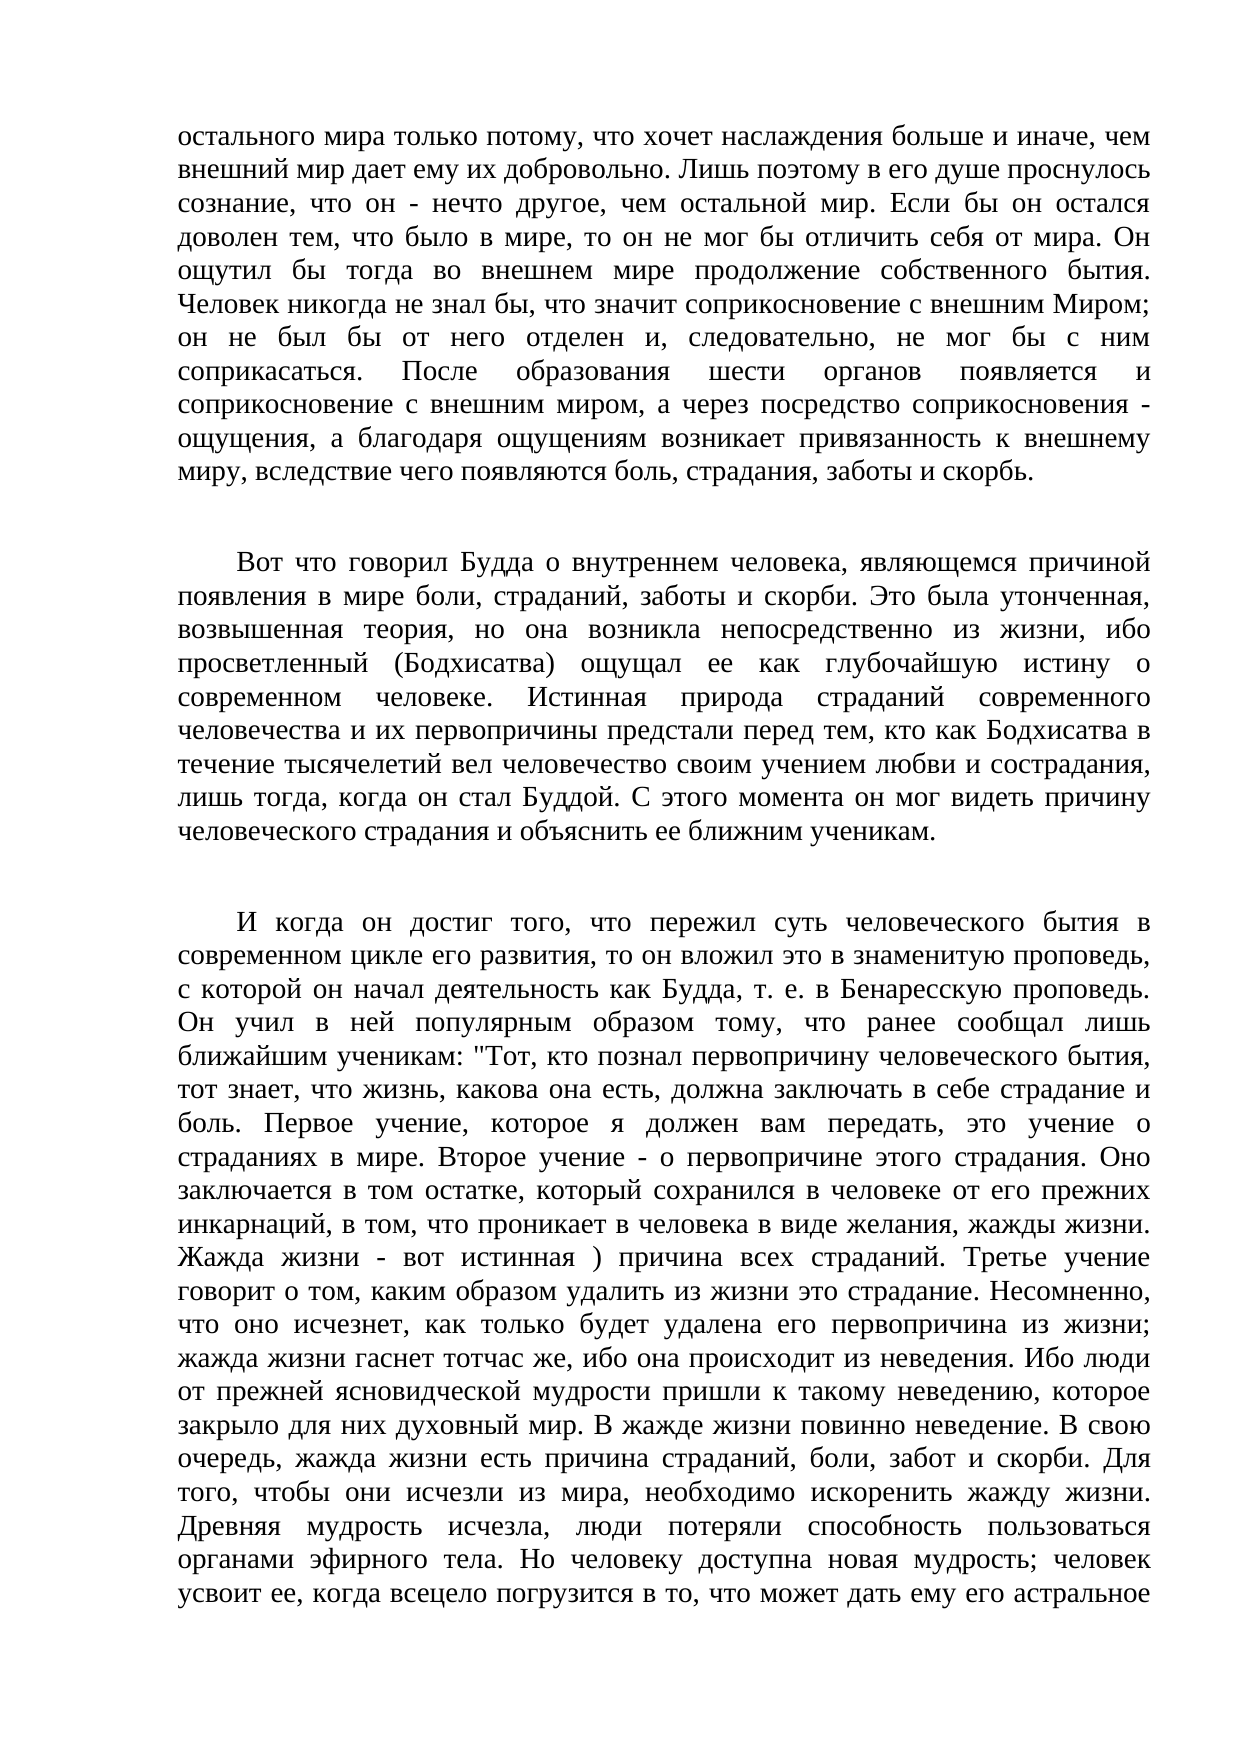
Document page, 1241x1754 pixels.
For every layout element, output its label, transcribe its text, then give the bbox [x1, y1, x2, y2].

text Вот что говорил Будда о внутреннем человека, являющемся причиной появления в мире боли, страданий, заботы и скорби. Это была утонченная, возвышенная теория, но она возникла непосредственно из жизни, ибо просветленный (Бодхисатва) ощущал ее как глубочайшую истину о современном человеке. Истинная природа страданий современного человечества и их первопричины предстали перед тем, кто как Бодхисатва в течение тысячелетий вел человечество своим учением любви и сострадания, лишь тогда, когда он стал Буддой. С этого момента он мог видеть причину человеческого страдания и объяснить ее ближним ученикам. [177, 544, 1152, 846]
text И когда он достиг того, что пережил суть человеческого бытия в современном цикле его развития, то он вложил это в знаменитую проповедь, с которой он начал деятельность как Будда, т. е. в Бенаресскую проповедь. Он учил в ней популярным образом тому, что ранее сообщал лишь ближайшим ученикам: "Тот, кто познал первопричину человеческого бытия, тот знает, что жизнь, какова она есть, должна заключать в себе страдание и боль. Первое учение, которое я должен вам передать, это учение о страданиях в мире. Второе учение - о первопричине этого страдания. Оно заключается в том остатке, который сохранился в человеке от его прежних инкарнаций, в том, что проникает в человека в виде желания, жажды жизни. Жажда жизни - вот истинная ) причина всех страданий. Третье учение говорит о том, каким образом удалить из жизни это страдание. Несомненно, что оно исчезнет, как только будет удалена его первопричина из жизни; жажда жизни гаснет тотчас же, ибо она происходит из неведения. Ибо люди от прежней ясновидческой мудрости пришли к такому неведению, которое закрыло для них духовный мир. В жажде жизни повинно неведение. В свою очередь, жажда жизни есть причина страданий, боли, забот и скорби. Для того, чтобы они исчезли из мира, необходимо искоренить жажду жизни. Древняя мудрость исчезла, люди потеряли способность пользоваться органами эфирного тела. Но человеку доступна новая мудрость; человек усвоит ее, когда всецело погрузится в то, что может дать ему его астральное [177, 904, 1152, 1608]
text остального мира только потому, что хочет наслаждения больше и иначе, чем внешний мир дает ему их добровольно. Лишь поэтому в его душе проснулось сознание, что он - нечто другое, чем остальной мир. Если бы он остался доволен тем, что было в мире, то он не мог бы отличить себя от мира. Он ощутил бы тогда во внешнем мире продолжение собственного бытия. Человек никогда не знал бы, что значит соприкосновение с внешним Миром; он не был бы от него отделен и, следовательно, не мог бы с ним соприкасаться. После образования шести органов появляется и соприкосновение с внешним миром, а через посредство соприкосновения - ощущения, а благодаря ощущениям возникает привязанность к внешнему миру, вследствие чего появляются боль, страдания, заботы и скорбь. [177, 118, 1152, 487]
